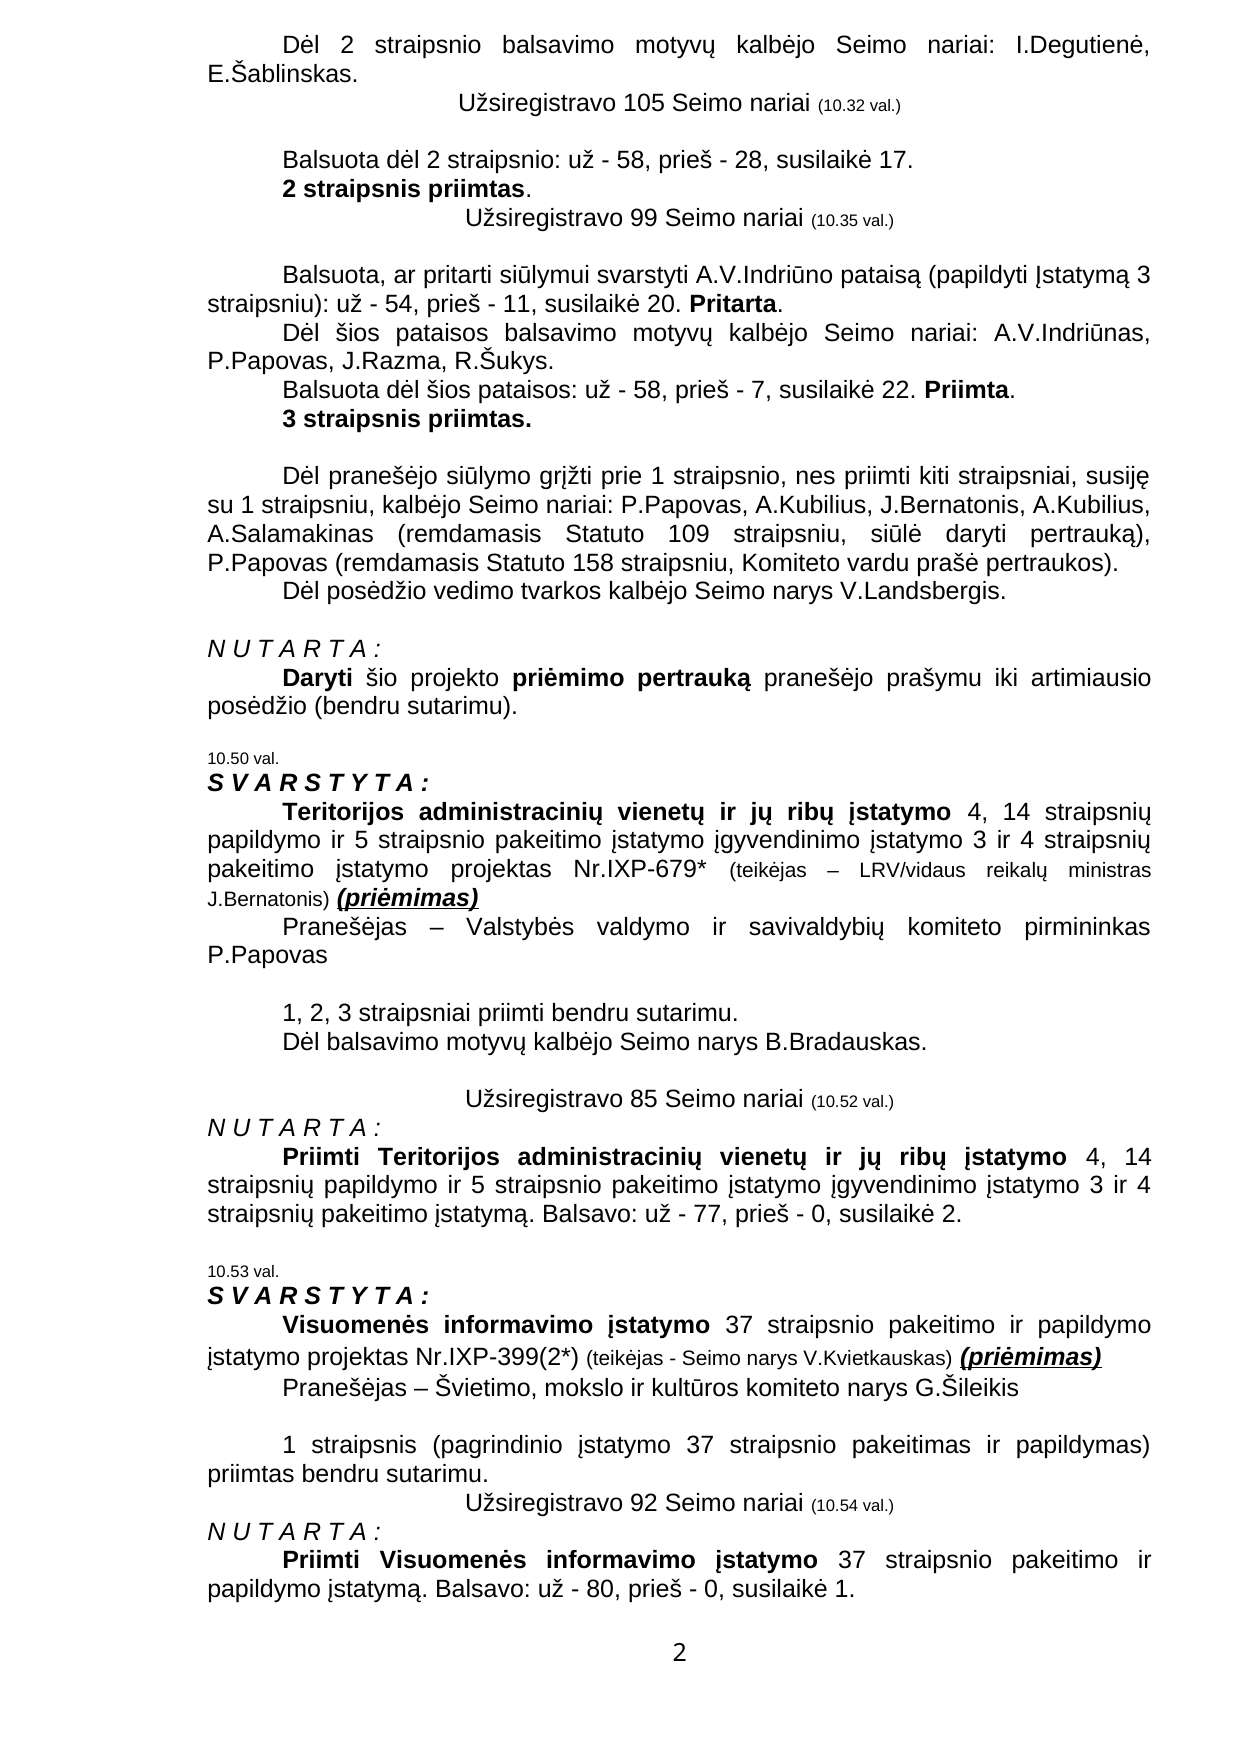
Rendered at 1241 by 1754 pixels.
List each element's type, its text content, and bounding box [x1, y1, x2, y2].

text Balsuota dėl 2 straipsnio: už - 58, prieš - 28, susilaikė 17. [207, 145, 1152, 174]
text 1 straipsnis (pagrindinio įstatymo 37 straipsnio pakeitimas ir papildymas) priimtas bendru sutarimu. [207, 1430, 1152, 1488]
text Užsiregistravo 105 Seimo nariai (10.32 val.) [207, 87, 1152, 116]
text Dėl posėdžio vedimo tvarkos kalbėjo Seimo narys V.Landsbergis. [207, 576, 1152, 605]
text 1, 2, 3 straipsniai priimti bendru sutarimu. [207, 998, 1152, 1027]
text Daryti šio projekto priėmimo pertrauką pranešėjo prašymu iki artimiausio posėdžio (bendru sutarimu). [207, 662, 1152, 720]
text Dėl 2 straipsnio balsavimo motyvų kalbėjo Seimo nariai: I.Degutienė, E.Šablinskas. [207, 30, 1152, 87]
text Užsiregistravo 85 Seimo nariai (10.52 val.) [207, 1084, 1152, 1113]
text Dėl šios pataisos balsavimo motyvų kalbėjo Seimo nariai: A.V.Indriūnas, P.Papovas, J.Razma, R.Šukys. [207, 317, 1152, 375]
text 10.53 val. [207, 1262, 1152, 1281]
text 2 straipsnis priimtas. [207, 174, 1152, 202]
text Balsuota, ar pritarti siūlymui svarstyti A.V.Indriūno pataisą (papildyti Įstatymą 3 straipsniu): už - 54, prieš - 11, susilaikė 20. Pritarta. [207, 260, 1152, 317]
text Teritorijos administracinių vienetų ir jų ribų įstatymo 4, 14 straipsnių papildymo ir 5 straipsnio pakeitimo įstatymo įgyvendinimo įstatymo 3 ir 4 straipsnių pakeitimo įstatymo projektas Nr.IXP-679* (teikėjas – LRV/vidaus reikalų ministras J.Bernatonis) (priėmimas) [207, 797, 1152, 912]
text Užsiregistravo 92 Seimo nariai (10.54 val.) [207, 1488, 1152, 1516]
text Pranešėjas – Švietimo, mokslo ir kultūros komiteto narys G.Šileikis [207, 1373, 1152, 1401]
text Pranešėjas – Valstybės valdymo ir savivaldybių komiteto pirmininkas P.Papovas [207, 912, 1152, 969]
text N U T A R T A : [207, 634, 1152, 662]
text 3 straipsnis priimtas. [207, 404, 1152, 432]
text N U T A R T A : [207, 1516, 1152, 1545]
text N U T A R T A : [207, 1113, 1152, 1142]
text 10.50 val. [207, 749, 1152, 768]
text S V A R S T Y T A : [207, 1281, 1152, 1310]
text Priimti Visuomenės informavimo įstatymo 37 straipsnio pakeitimo ir papildymo įstatymą. Balsavo: už - 80, prieš - 0, susilaikė 1. [207, 1545, 1152, 1603]
text Visuomenės informavimo įstatymo 37 straipsnio pakeitimo ir papildymo įstatymo projektas Nr.IXP-399(2*) (teikėjas - Seimo narys V.Kvietkauskas) (priėmimas) [207, 1310, 1152, 1373]
text Priimti Teritorijos administracinių vienetų ir jų ribų įstatymo 4, 14 straipsnių papildymo ir 5 straipsnio pakeitimo įstatymo įgyvendinimo įstatymo 3 ir 4 straipsnių pakeitimo įstatymą. Balsavo: už - 77, prieš - 0, susilaikė 2. [207, 1142, 1152, 1228]
text Dėl balsavimo motyvų kalbėjo Seimo narys B.Bradauskas. [207, 1027, 1152, 1055]
text Balsuota dėl šios pataisos: už - 58, prieš - 7, susilaikė 22. Priimta. [207, 375, 1152, 404]
text Užsiregistravo 99 Seimo nariai (10.35 val.) [207, 202, 1152, 231]
text Dėl pranešėjo siūlymo grįžti prie 1 straipsnio, nes priimti kiti straipsniai, susiję su 1 straipsniu, kalbėjo Seimo nariai: P.Papovas, A.Kubilius, J.Bernatonis, A.Kubilius, A.Salamakinas (remdamasis Statuto 109 straipsniu, siūlė daryti pertrauką), P.Papovas (remdamasis Statuto 158 straipsniu, Komiteto vardu prašė pertraukos). [207, 461, 1152, 576]
text S V A R S T Y T A : [207, 768, 1152, 797]
